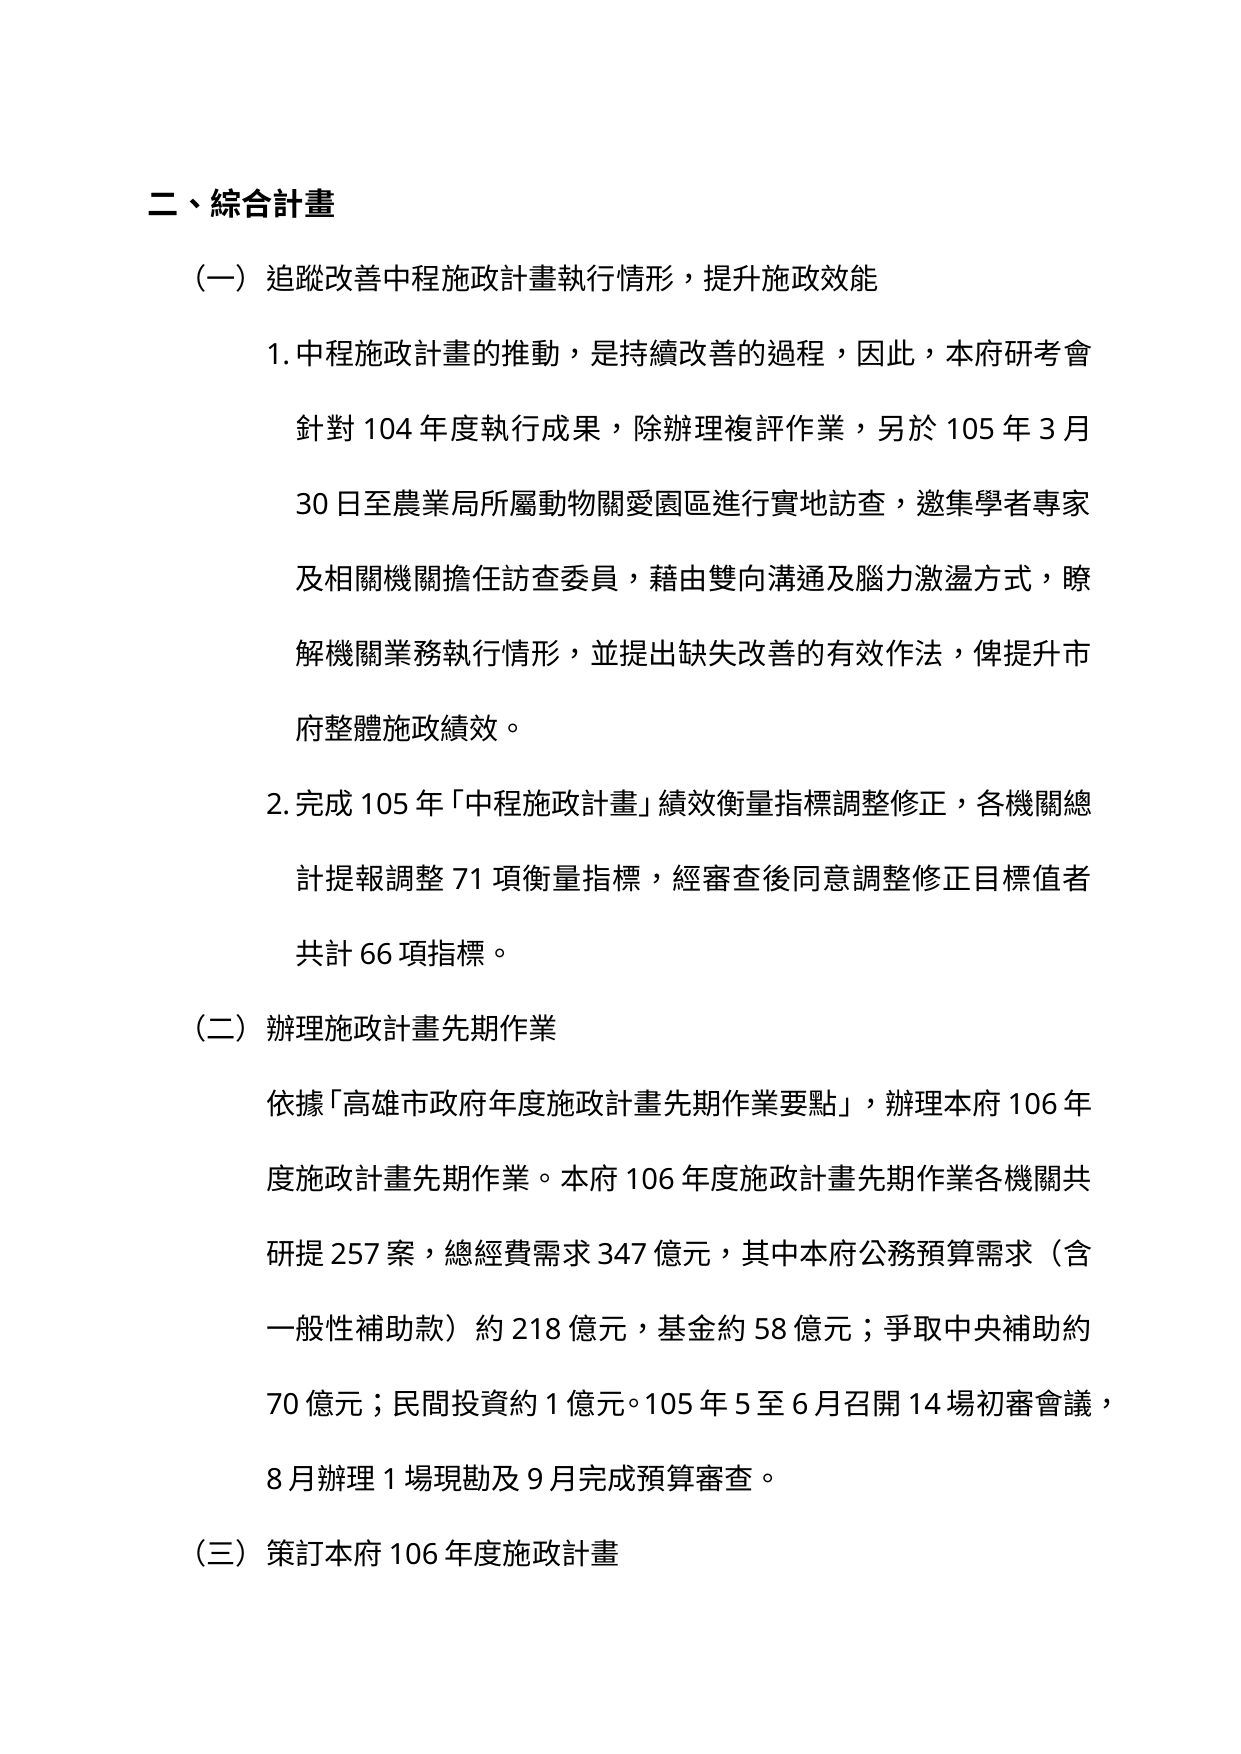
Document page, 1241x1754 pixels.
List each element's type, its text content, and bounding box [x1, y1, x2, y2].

text 依據「高雄市政府年度施政計畫先期作業要點」，辦理本府106年度施政計畫先期作業。本府106年度施政計畫先期作業各機關共研提257案，總經費需求347億元，其中本府公務預算需求（含一般性補助款）約218億元，基金約58億元；爭取中央補助約70億元；民間投資約1億元。105年5至6月召開14場初審會議，8月辦理1場現勘及9月完成預算審查。 [266, 1064, 1092, 1514]
text 二、綜合計畫 [148, 164, 1092, 239]
list 追蹤改善中程施政計畫執行情形，提升施政效能 [177, 239, 1092, 314]
list 策訂本府106年度施政計畫 [177, 1514, 1092, 1589]
list 辦理施政計畫先期作業 [177, 989, 1092, 1064]
list 中程施政計畫的推動，是持續改善的過程，因此，本府研考會針對104年度執行成果，除辦理複評作業，另於105年3月30日至農業局所屬動物關愛園區進行實地訪查，邀集學者專家及相關機關擔任訪查委員，藉由雙向溝通及腦力激盪方式，瞭解機關業務執行情形，並提出缺失改善的有效作法，俾提升市府整體施政績效。 [266, 314, 1092, 764]
list 完成105年「中程施政計畫」績效衡量指標調整修正，各機關總計提報調整71項衡量指標，經審查後同意調整修正目標值者共計66項指標。 [266, 764, 1092, 989]
